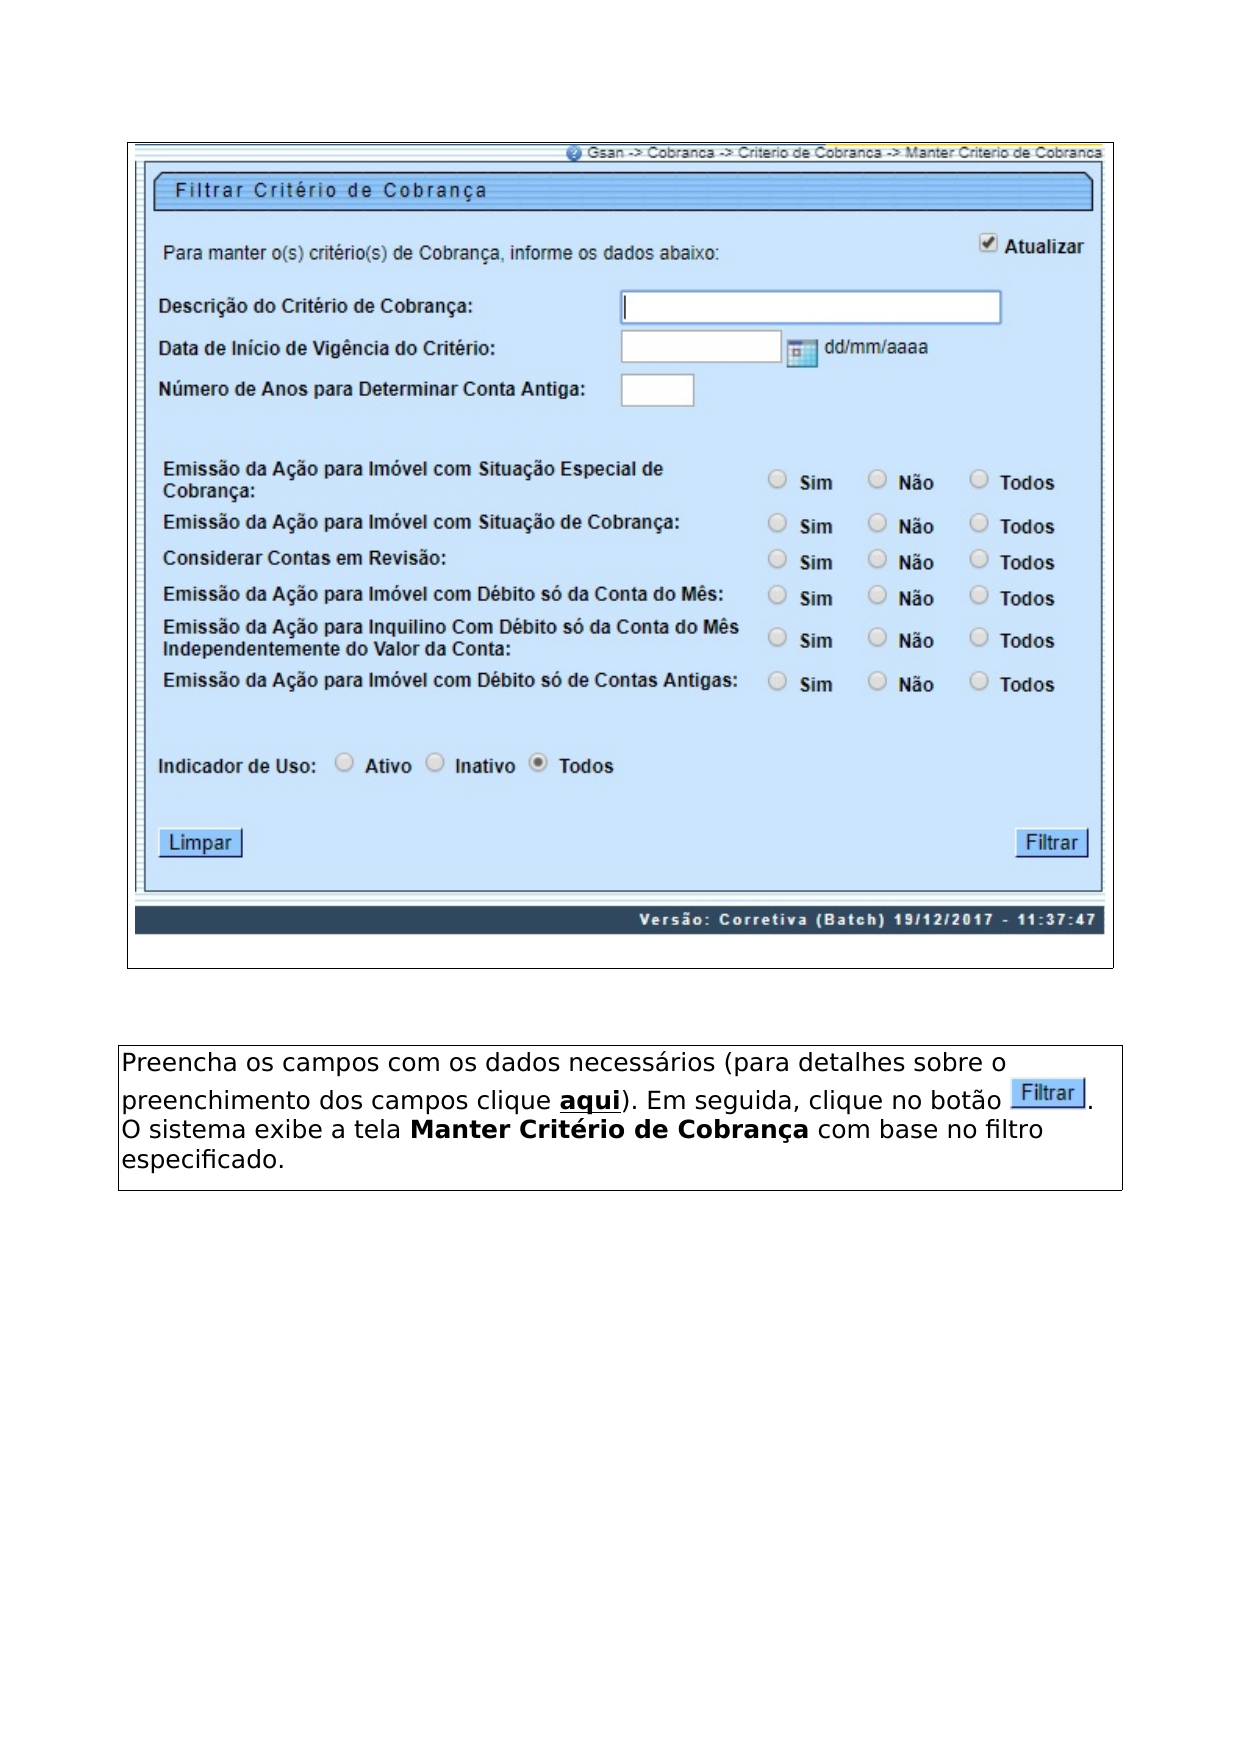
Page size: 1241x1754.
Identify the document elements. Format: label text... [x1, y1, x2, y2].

picture [135, 144, 1106, 936]
table_header Preencha os campos com os dados necessários (para detalhes sobre o preenchimento dos campos clique aqui). Em seguida, clique no botão . O sistema exibe a tela Manter Critério de Cobrança com base no filtro especificado. [119, 1046, 1122, 1189]
table_header [128, 143, 1113, 967]
picture [1009, 1077, 1087, 1110]
